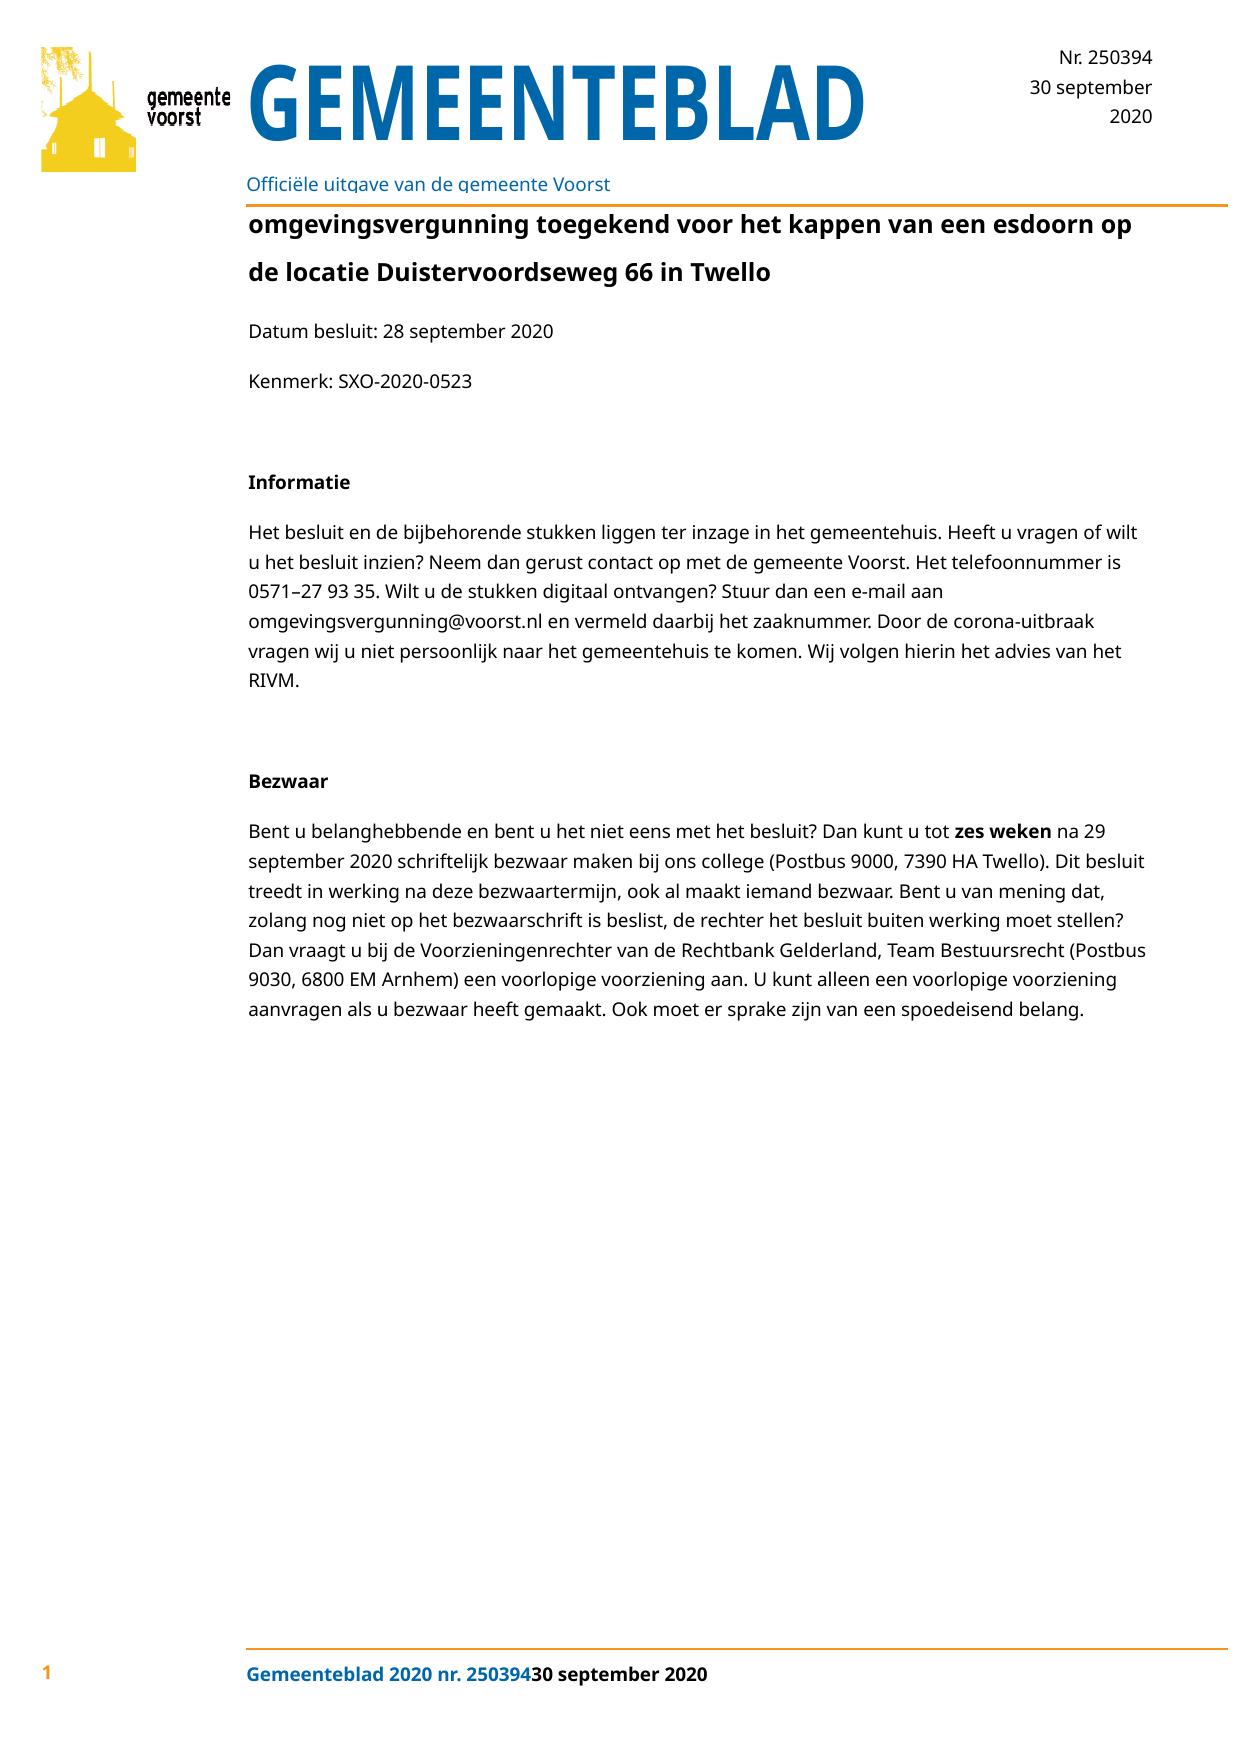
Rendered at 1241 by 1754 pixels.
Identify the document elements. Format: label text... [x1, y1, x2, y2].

text omgevingsvergunning toegekend voor het kappen van een esdoorn op de locatie Duistervoordseweg 66 in Twello [248, 207, 1152, 288]
text Kenmerk: SXO-2020-0523 [248, 368, 1152, 394]
picture [41, 47, 231, 172]
text Informatie [248, 469, 1152, 495]
text Datum besluit: 28 september 2020 [248, 318, 1152, 344]
text Het besluit en de bijbehorende stukken liggen ter inzage in het gemeentehuis. Heeft u vragen of wilt u het besluit inzien? Neem dan gerust contact op met de gemeente Voorst. Het telefoonnummer is 0571–27 93 35. Wilt u de stukken digitaal ontvangen? Stuur dan een e-mail aan omgevingsvergunning@voorst.nl en vermeld daarbij het zaaknummer. Door de corona-uitbraak vragen wij u niet persoonlijk naar het gemeentehuis te komen. Wij volgen hierin het advies van het RIVM. [248, 519, 1152, 693]
text Bent u belanghebbende en bent u het niet eens met het besluit? Dan kunt u tot zes weken na 29 september 2020 schriftelijk bezwaar maken bij ons college (Postbus 9000, 7390 HA Twello). Dit besluit treedt in werking na deze bezwaartermijn, ook al maakt iemand bezwaar. Bent u van mening dat, zolang nog niet op het bezwaarschrift is beslist, de rechter het besluit buiten werking moet stellen? Dan vraagt u bij de Voorzieningenrechter van de Rechtbank Gelderland, Team Bestuursrecht (Postbus 9030, 6800 EM Arnhem) een voorlopige voorziening aan. U kunt alleen een voorlopige voorziening aanvragen als u bezwaar heeft gemaakt. Ook moet er sprake zijn van een spoedeisend belang. [248, 819, 1152, 1022]
text Bezwaar [248, 768, 1152, 794]
